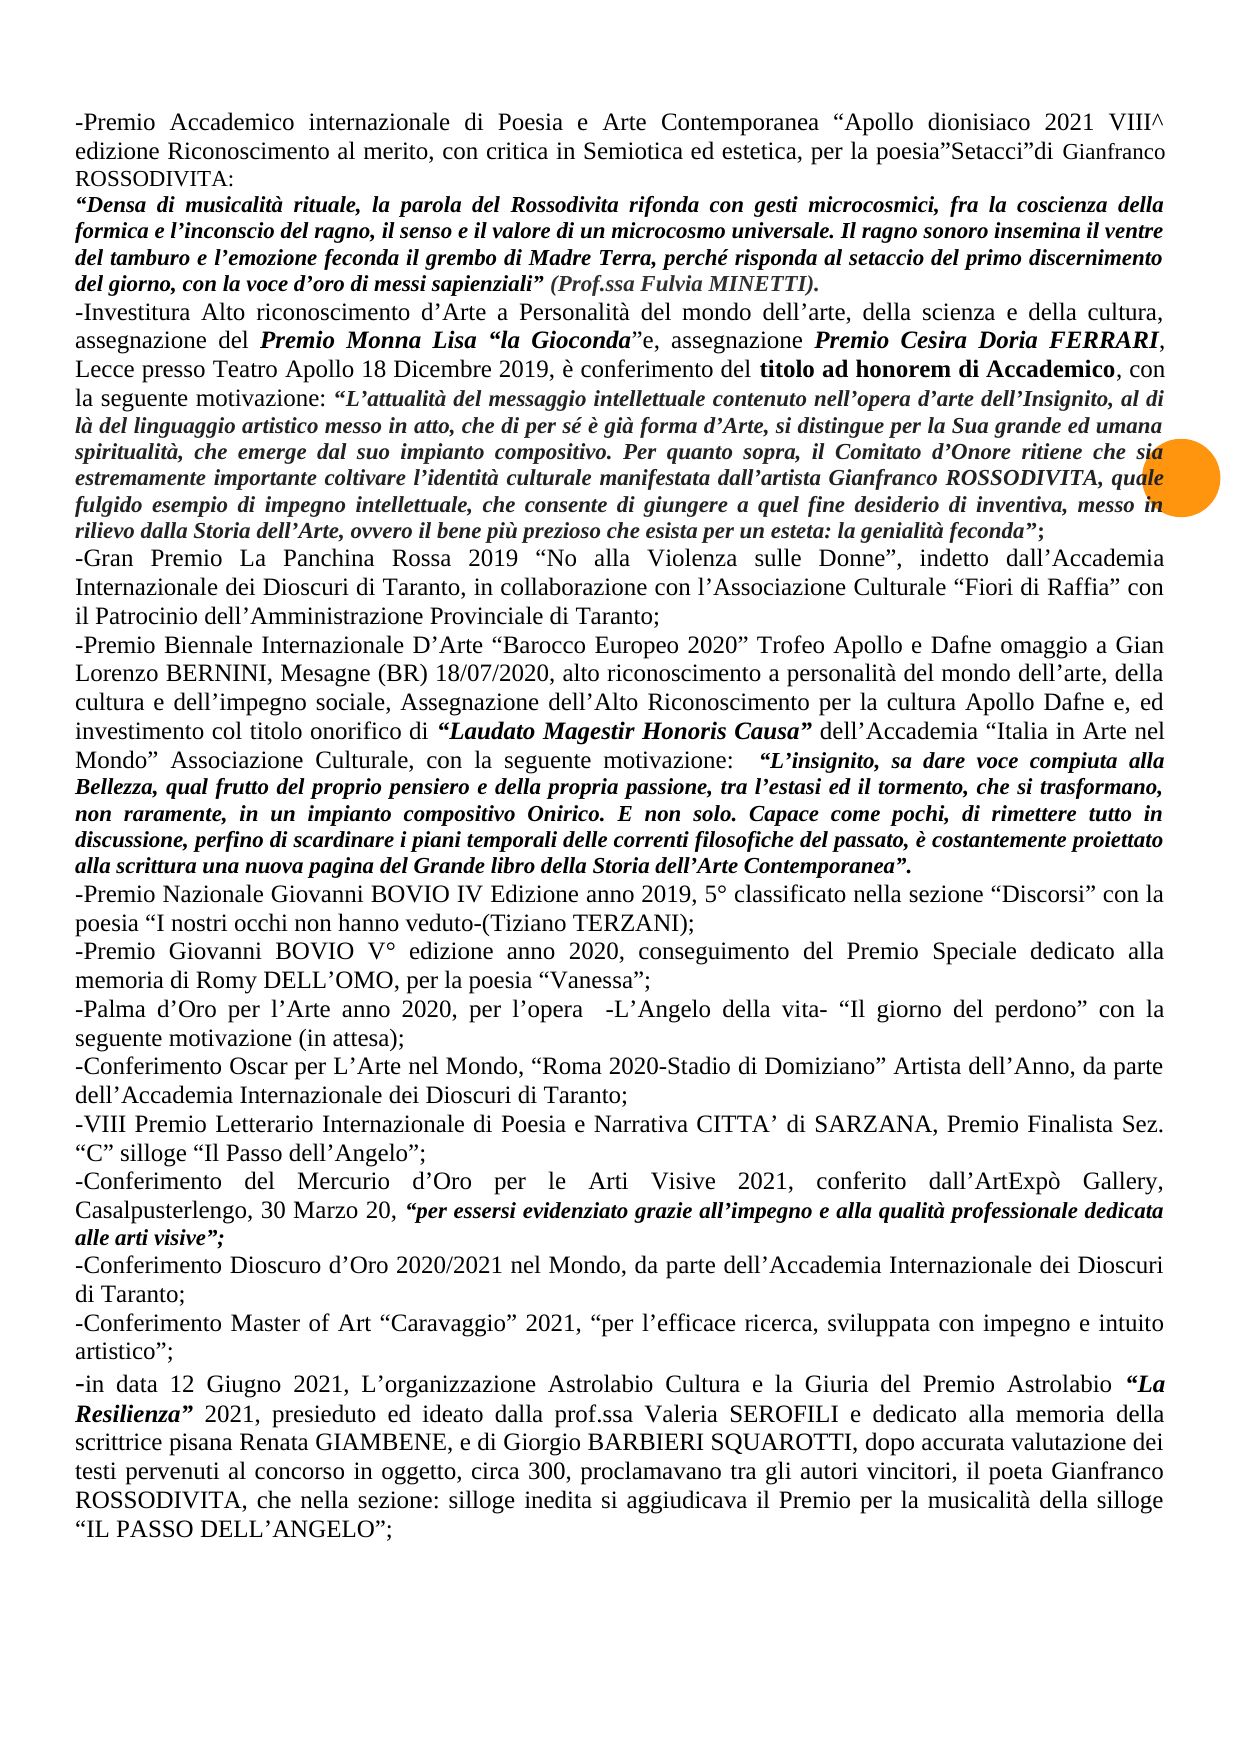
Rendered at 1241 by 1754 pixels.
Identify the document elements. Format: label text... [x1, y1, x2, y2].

text -in data 12 Giugno 2021, L’organizzazione Astrolabio Cultura e la Giuria del Premio Astrolabio “La Resilienza” 2021, presieduto ed ideato dalla prof.ssa Valeria SEROFILI e dedicato alla memoria della scrittrice pisana Renata GIAMBENE, e di Giorgio BARBIERI SQUAROTTI, dopo accurata valutazione dei testi pervenuti al concorso in oggetto, circa 300, proclamavano tra gli autori vincitori, il poeta Gianfranco ROSSODIVITA, che nella sezione: silloge inedita si aggiudicava il Premio per la musicalità della silloge “IL PASSO DELL’ANGELO”; [75, 1365, 1165, 1542]
text -VIII Premio Letterario Internazionale di Poesia e Narrativa CITTA’ di SARZANA, Premio Finalista Sez. “C” silloge “Il Passo dell’Angelo”; [75, 1109, 1165, 1166]
text -Premio Biennale Internazionale D’Arte “Barocco Europeo 2020” Trofeo Apollo e Dafne omaggio a Gian Lorenzo BERNINI, Mesagne (BR) 18/07/2020, alto riconoscimento a personalità del mondo dell’arte, della cultura e dell’impegno sociale, Assegnazione dell’Alto Riconoscimento per la cultura Apollo Dafne e, ed investimento col titolo onorifico di “Laudato Magestir Honoris Causa” dell’Accademia “Italia in Arte nel Mondo” Associazione Culturale, con la seguente motivazione: “L’insignito, sa dare voce compiuta alla Bellezza, qual frutto del proprio pensiero e della propria passione, tra l’estasi ed il tormento, che si trasformano, non raramente, in un impianto compositivo Onirico. E non solo. Capace come pochi, di rimettere tutto in discussione, perfino di scardinare i piani temporali delle correnti filosofiche del passato, è costantemente proiettato alla scrittura una nuova pagina del Grande libro della Storia dell’Arte Contemporanea”. [75, 630, 1165, 879]
text -Investitura Alto riconoscimento d’Arte a Personalità del mondo dell’arte, della scienza e della cultura, assegnazione del Premio Monna Lisa “la Gioconda”e, assegnazione Premio Cesira Doria FERRARI, Lecce presso Teatro Apollo 18 Dicembre 2019, è conferimento del titolo ad honorem di Accademico, con la seguente motivazione: “L’attualità del messaggio intellettuale contenuto nell’opera d’arte dell’Insignito, al di là del linguaggio artistico messo in atto, che di per sé è già forma d’Arte, si distingue per la Sua grande ed umana spiritualità, che emerge dal suo impianto compositivo. Per quanto sopra, il Comitato d’Onore ritiene che sia estremamente importante coltivare l’identità culturale manifestata dall’artista Gianfranco ROSSODIVITA, quale fulgido esempio di impegno intellettuale, che consente di giungere a quel fine desiderio di inventiva, messo in rilievo dalla Storia dell’Arte, ovvero il bene più prezioso che esista per un esteta: la genialità feconda”; [75, 297, 1165, 543]
text -Conferimento Dioscuro d’Oro 2020/2021 nel Mondo, da parte dell’Accademia Internazionale dei Dioscuri di Taranto; [75, 1250, 1165, 1308]
text -Conferimento Master of Art “Caravaggio” 2021, “per l’efficace ricerca, sviluppata con impegno e intuito artistico”; [75, 1308, 1165, 1365]
text -Conferimento del Mercurio d’Oro per le Arti Visive 2021, conferito dall’ArtExpò Gallery, Casalpusterlengo, 30 Marzo 20, “per essersi evidenziato grazie all’impegno e alla qualità professionale dedicata alle arti visive”; [75, 1166, 1165, 1250]
text “Densa di musicalità rituale, la parola del Rossodivita rifonda con gesti microcosmici, fra la coscienza della formica e l’inconscio del ragno, il senso e il valore di un microcosmo universale. Il ragno sonoro insemina il ventre del tamburo e l’emozione feconda il grembo di Madre Terra, perché risponda al setaccio del primo discernimento del giorno, con la voce d’oro di messi sapienziali” (Prof.ssa Fulvia MINETTI). [75, 191, 1165, 297]
text -Premio Accademico internazionale di Poesia e Arte Contemporanea “Apollo dionisiaco 2021 VIII^ edizione Riconoscimento al merito, con critica in Semiotica ed estetica, per la poesia”Setacci”di Gianfranco ROSSODIVITA: [75, 107, 1165, 191]
text -Conferimento Oscar per L’Arte nel Mondo, “Roma 2020-Stadio di Domiziano” Artista dell’Anno, da parte dell’Accademia Internazionale dei Dioscuri di Taranto; [75, 1051, 1165, 1109]
text -Premio Nazionale Giovanni BOVIO IV Edizione anno 2019, 5° classificato nella sezione “Discorsi” con la poesia “I nostri occhi non hanno veduto-(Tiziano TERZANI); [75, 879, 1165, 936]
text -Palma d’Oro per l’Arte anno 2020, per l’opera -L’Angelo della vita- “Il giorno del perdono” con la seguente motivazione (in attesa); [75, 994, 1165, 1051]
text -Premio Giovanni BOVIO V° edizione anno 2020, conseguimento del Premio Speciale dedicato alla memoria di Romy DELL’OMO, per la poesia “Vanessa”; [75, 936, 1165, 994]
text -Gran Premio La Panchina Rossa 2019 “No alla Violenza sulle Donne”, indetto dall’Accademia Internazionale dei Dioscuri di Taranto, in collaborazione con l’Associazione Culturale “Fiori di Raffia” con il Patrocinio dell’Amministrazione Provinciale di Taranto; [75, 543, 1165, 630]
